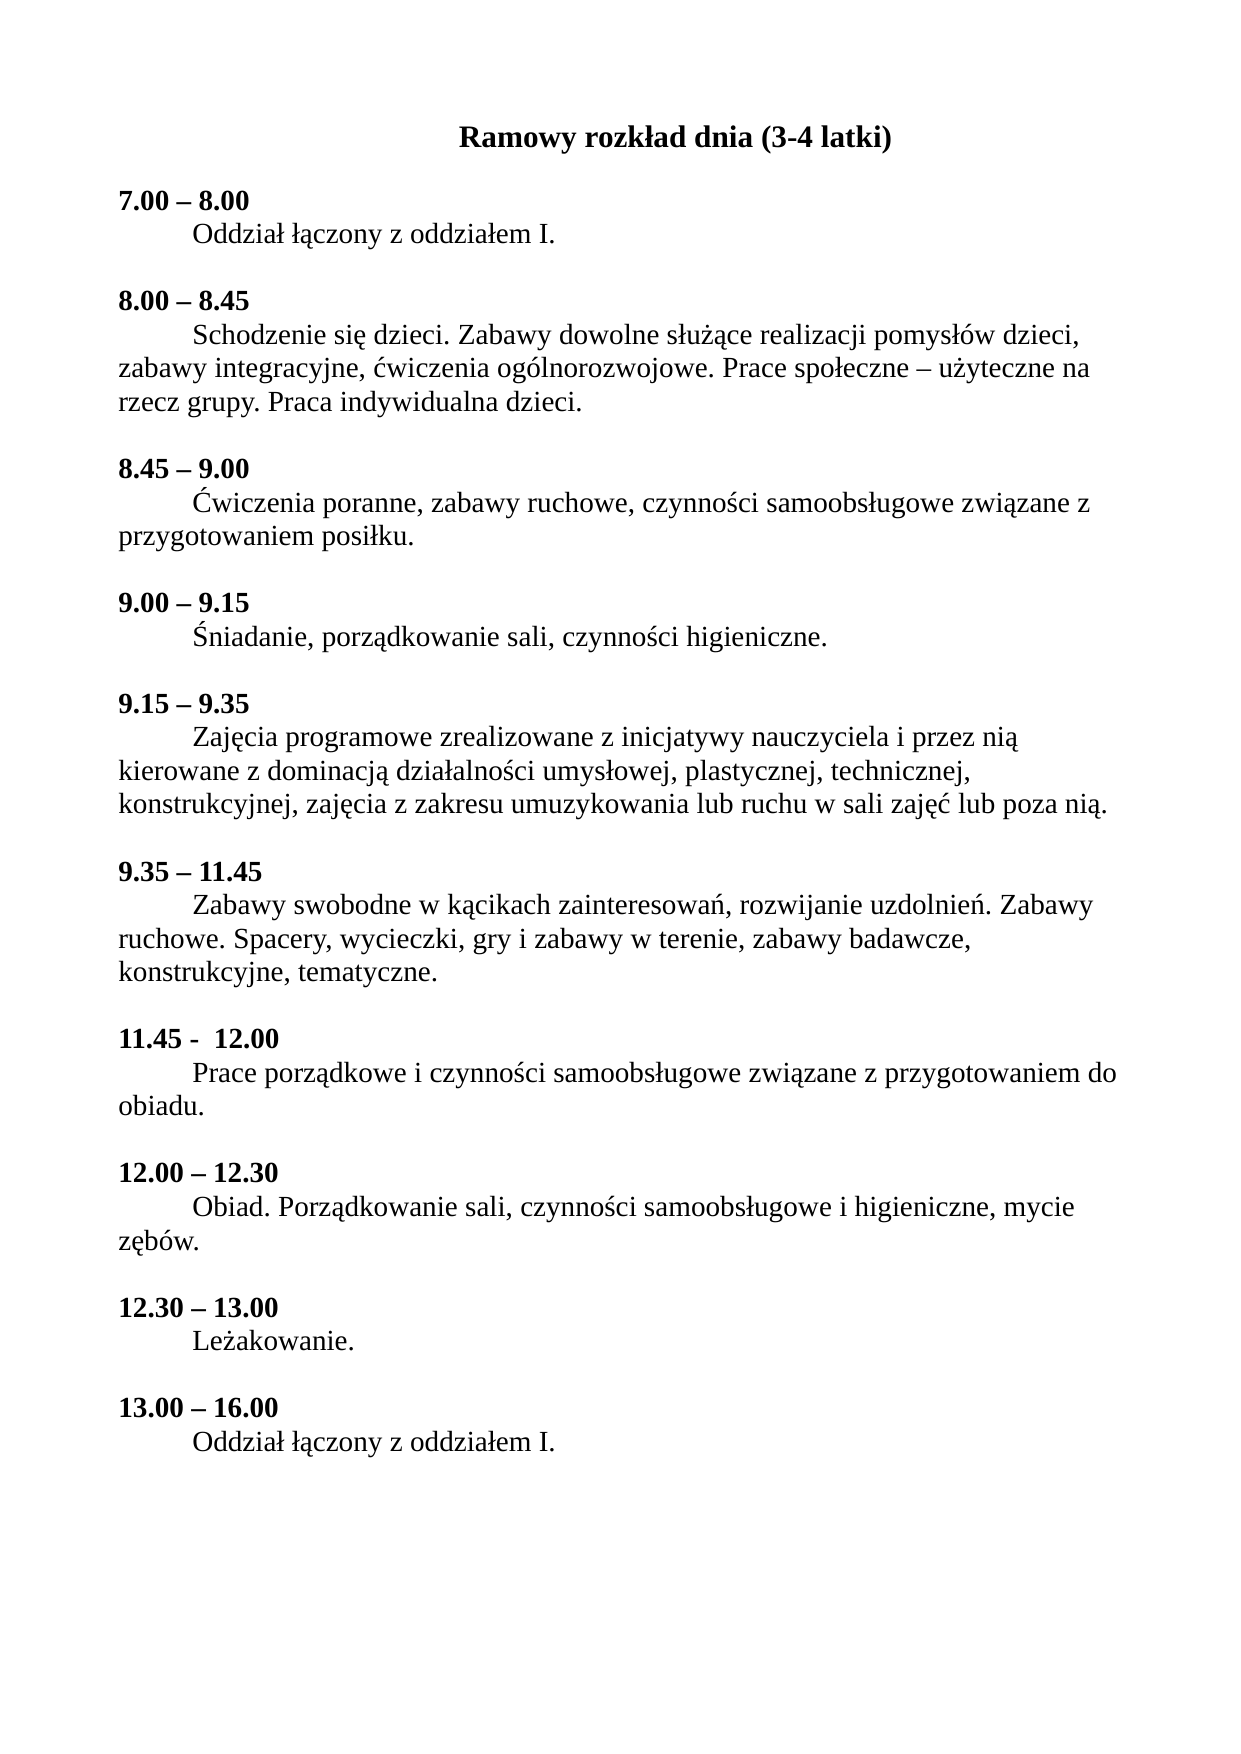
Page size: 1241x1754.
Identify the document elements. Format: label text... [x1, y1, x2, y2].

text 8.45 – 9.00 Ćwiczenia poranne, zabawy ruchowe, czynności samoobsługowe związane z przygotowaniem posiłku. 9.00 – 9.15 Śniadanie, porządkowanie sali, czynności higieniczne. 9.15 – 9.35 Zajęcia programowe zrealizowane z inicjatywy nauczyciela i przez nią kierowane z dominacją działalności umysłowej, plastycznej, technicznej, konstrukcyjnej, zajęcia z zakresu umuzykowania lub ruchu w sali zajęć lub poza nią. 9.35 – 11.45 Zabawy swobodne w kącikach zainteresowań, rozwijanie uzdolnień. Zabawy ruchowe. Spacery, wycieczki, gry i zabawy w terenie, zabawy badawcze, konstrukcyjne, tematyczne. 11.45 - 12.00 Prace porządkowe i czynności samoobsługowe związane z przygotowaniem do obiadu. 12.00 – 12.30 Obiad. Porządkowanie sali, czynności samoobsługowe i higieniczne, mycie zębów. 12.30 – 13.00 Leżakowanie. 13.00 – 16.00 Oddział łączony z oddziałem I. [118, 451, 1122, 1457]
text Ramowy rozkład dnia (3-4 latki) 7.00 – 8.00 Oddział łączony z oddziałem I. 8.00 – 8.45 Schodzenie się dzieci. Zabawy dowolne służące realizacji pomysłów dzieci, zabawy integracyjne, ćwiczenia ogólnorozwojowe. Prace społeczne – użyteczne na rzecz grupy. Praca indywidualna dzieci. [118, 118, 1122, 418]
